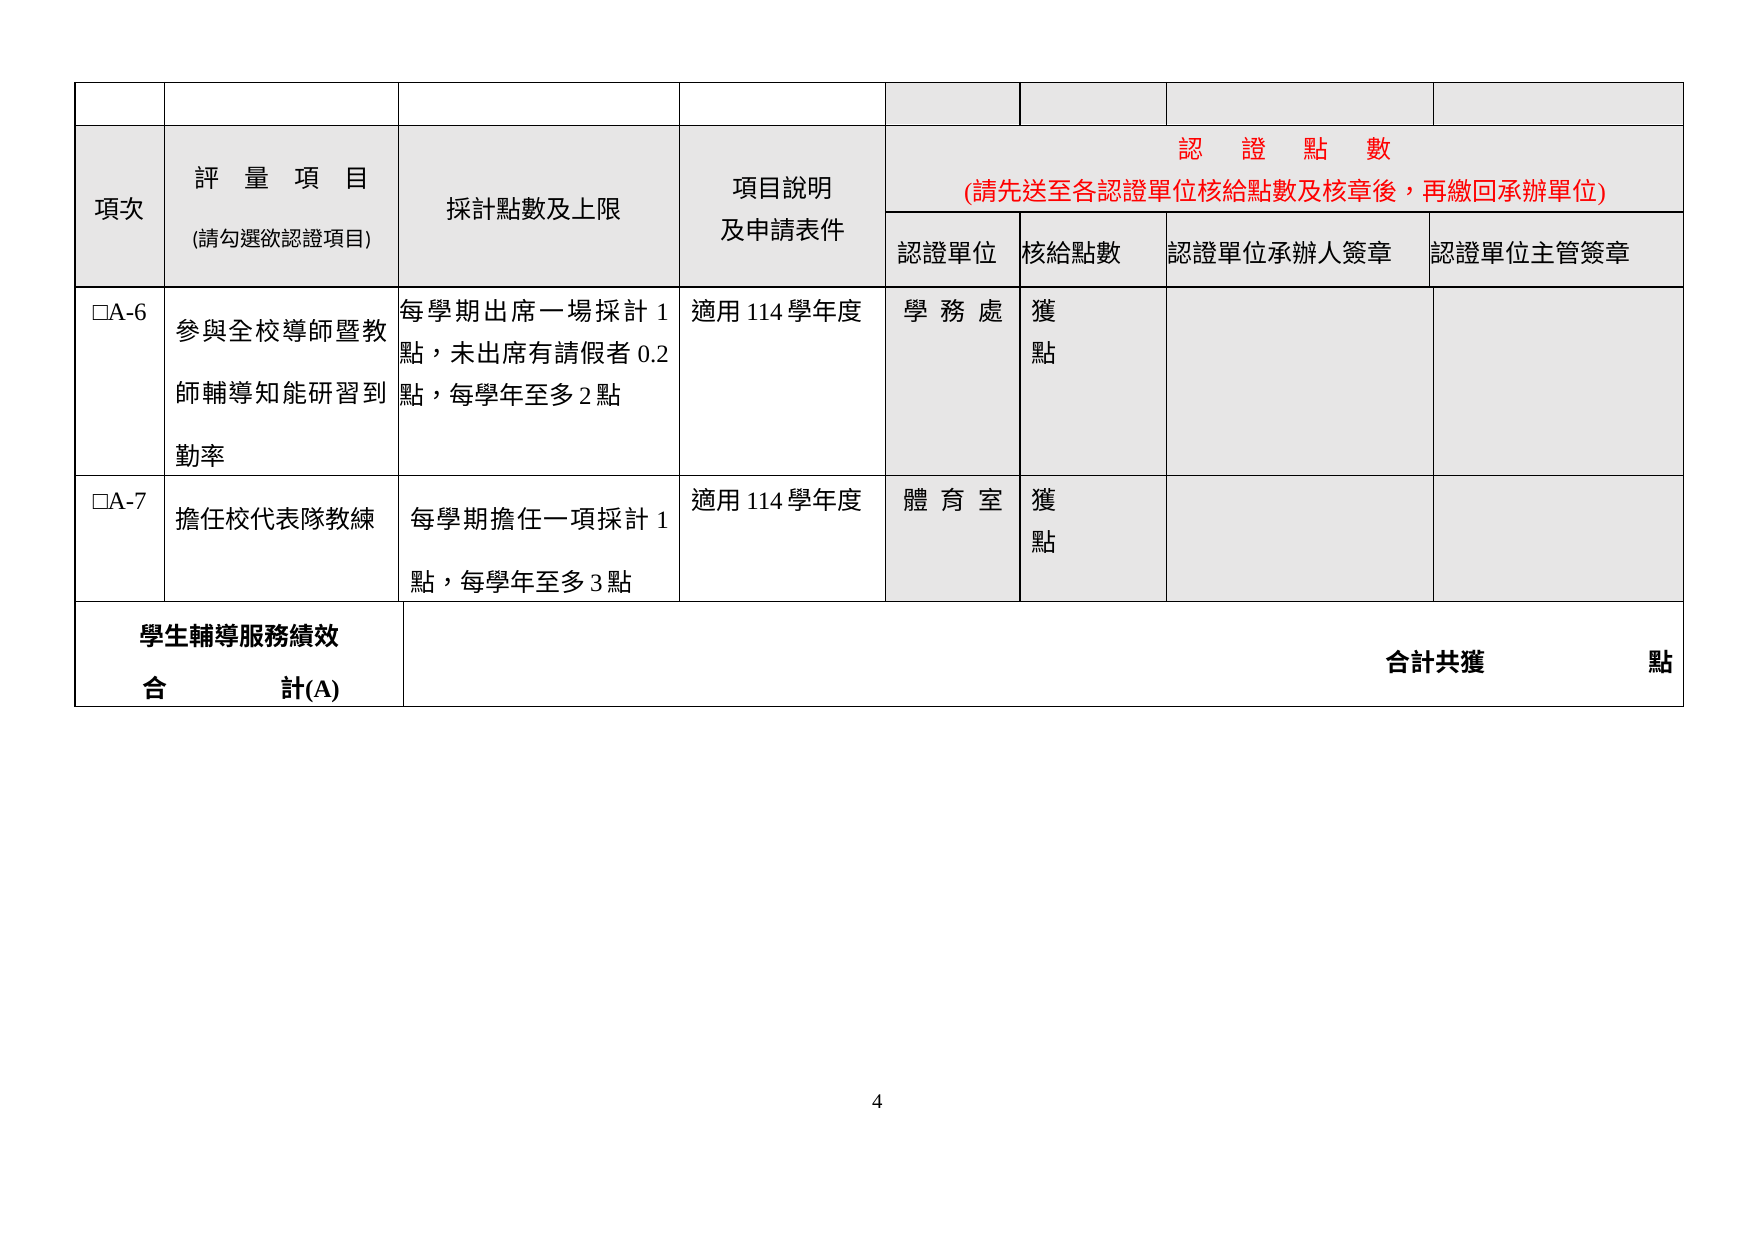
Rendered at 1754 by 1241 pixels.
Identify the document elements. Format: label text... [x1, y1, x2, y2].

table_cell 參與全校導師暨教師輔導知能研習到勤率 [165, 288, 398, 475]
table_cell [1434, 288, 1683, 475]
table_cell [165, 83, 398, 124]
table_cell 認證單位 [886, 213, 1019, 286]
table_cell [1167, 476, 1433, 601]
table_cell 每學期擔任一項採計1點，每學年至多3點 [399, 476, 679, 601]
table_cell 採計點數及上限 [399, 126, 679, 286]
table_cell 體 育 室 [886, 476, 1019, 601]
table_cell 項次 [76, 126, 164, 286]
table_cell [1021, 83, 1166, 124]
table_cell [1434, 83, 1683, 124]
table_cell 獲 點 [1021, 288, 1166, 475]
table_cell □A-7 [76, 476, 164, 601]
table_cell 合計共獲 點 [404, 602, 1683, 706]
table_cell [1167, 288, 1433, 475]
table_cell 獲 點 [1021, 476, 1166, 601]
table_cell [1167, 83, 1433, 124]
table_cell 認證單位承辦人簽章 [1167, 213, 1429, 286]
table_cell [399, 83, 679, 124]
table_cell 適用114學年度 [680, 476, 885, 601]
table_cell 每學期出席一場採計1點，未出席有請假者0.2點，每學年至多2點 [399, 288, 679, 475]
table_cell [76, 83, 164, 124]
table_cell 學 務 處 [886, 288, 1019, 475]
table_cell [680, 83, 885, 124]
table_cell 適用114學年度 [680, 288, 885, 475]
table_cell 項目說明 及申請表件 [680, 126, 885, 286]
table_cell 核給點數 [1021, 213, 1166, 286]
table_cell [1434, 476, 1683, 601]
table_cell 評 量 項 目 (請勾選欲認證項目) [165, 126, 398, 286]
table_cell □A-6 [76, 288, 164, 475]
table_cell 擔任校代表隊教練 [165, 476, 398, 601]
table_cell 認 證 點 數 (請先送至各認證單位核給點數及核章後，再繳回承辦單位) [886, 126, 1683, 211]
table_cell [886, 83, 1019, 124]
table_cell 認證單位主管簽章 [1430, 213, 1683, 286]
table_cell 學生輔導服務績效 合 計(A) [76, 602, 403, 706]
